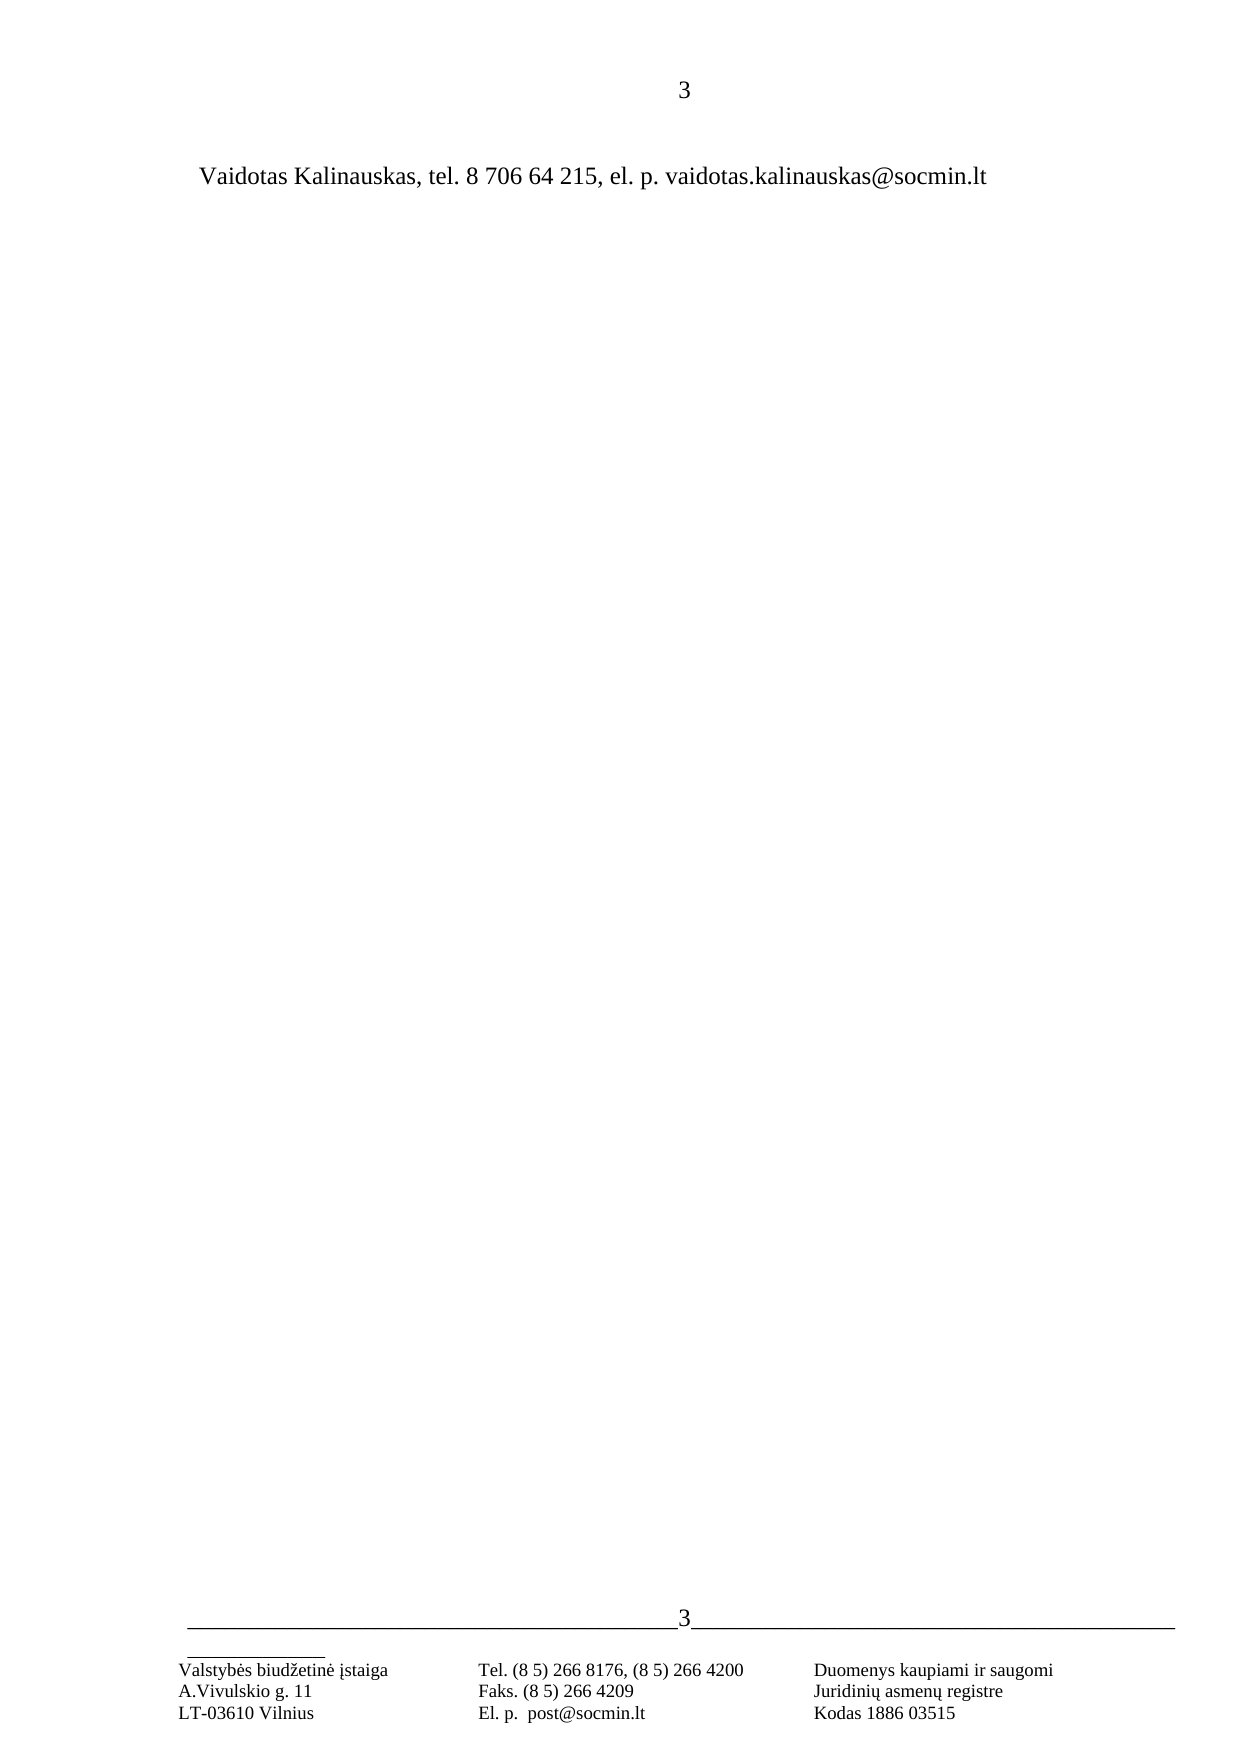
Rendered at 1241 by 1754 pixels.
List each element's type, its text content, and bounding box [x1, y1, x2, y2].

table_header Vaidotas Kalinauskas, tel. 8 706 64 215, el. p. vaidotas.kalinauskas@socmin.lt [188, 161, 1204, 190]
